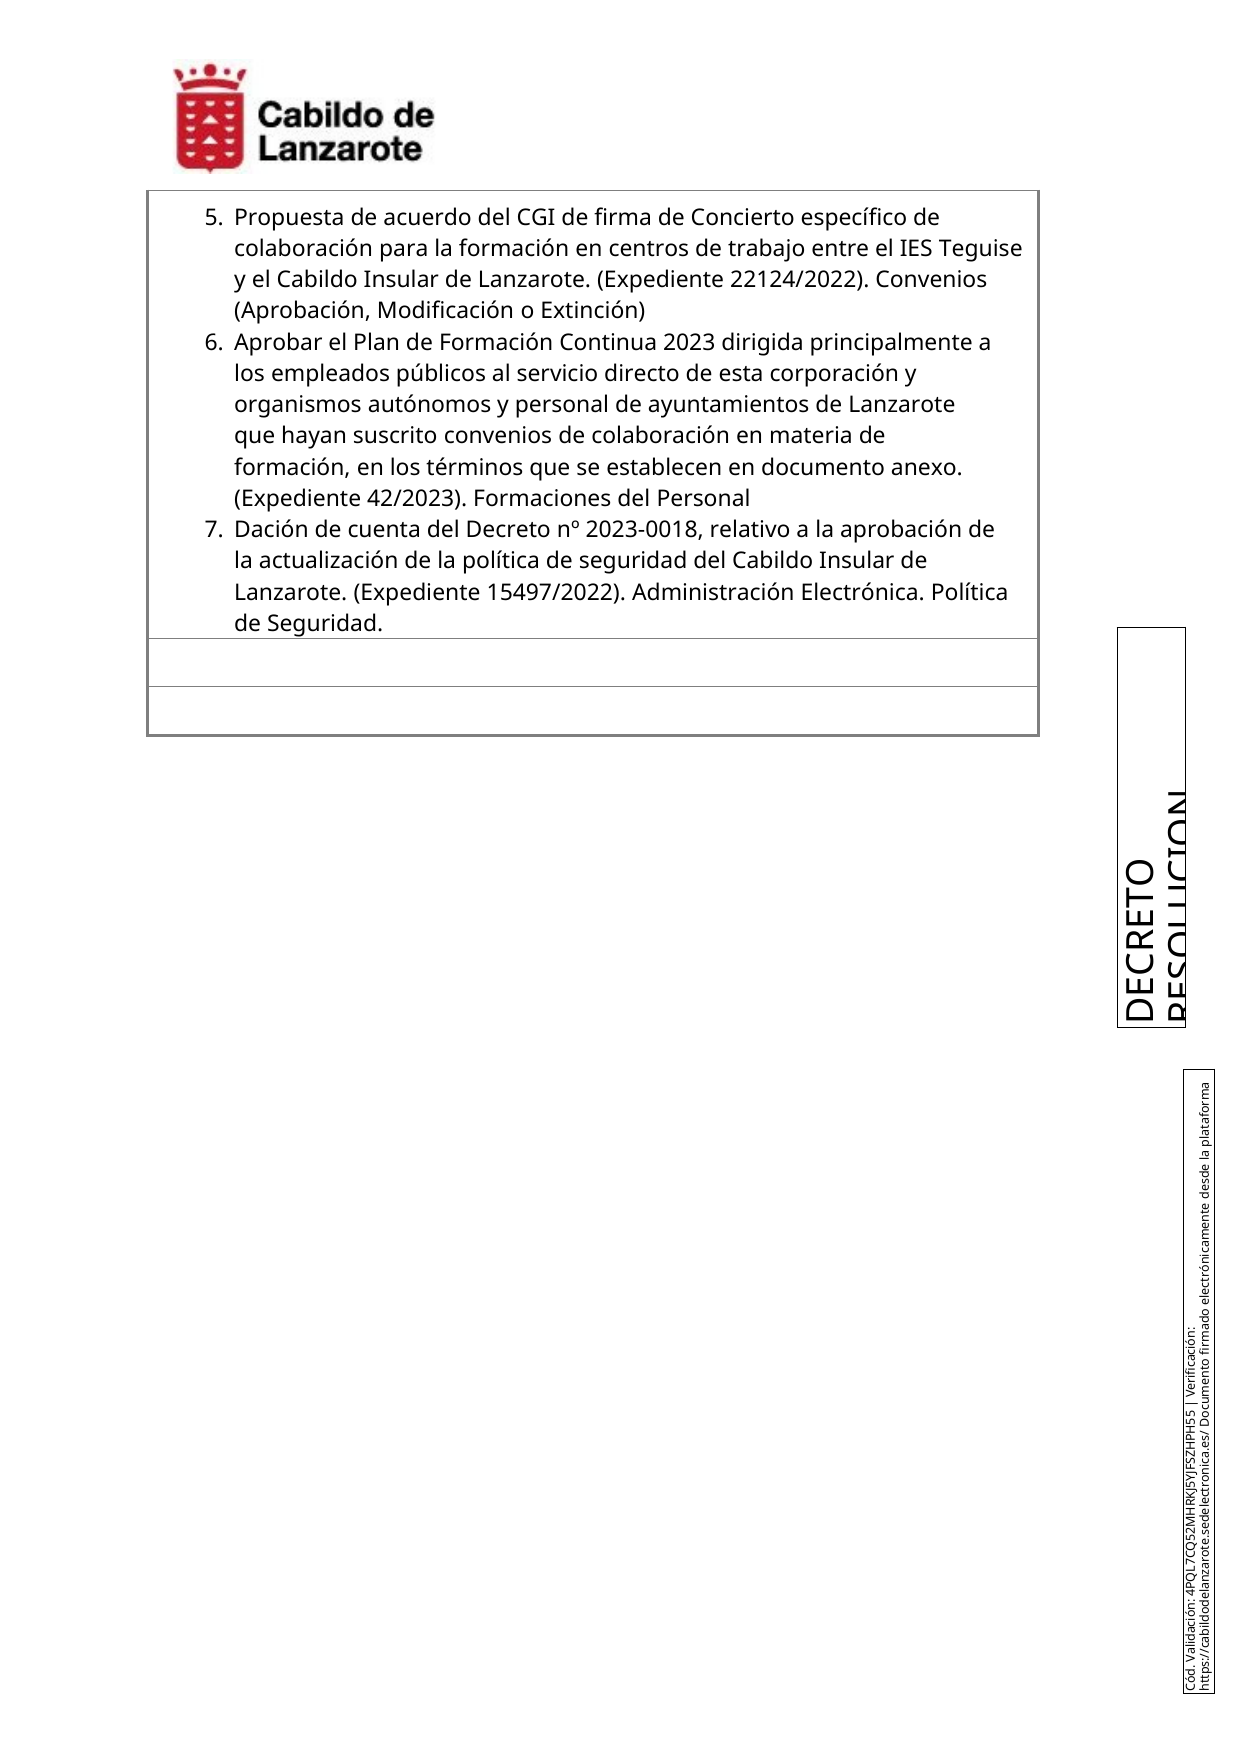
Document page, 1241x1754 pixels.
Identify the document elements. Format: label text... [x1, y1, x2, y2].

table_header Propuesta de acuerdo del CGI de firma de Concierto específico de colaboración para la formación en centros de trabajo entre el IES Teguise y el Cabildo Insular de Lanzarote. (Expediente 22124/2022). Convenios (Aprobación, Modificación o Extinción) Aprobar el Plan de Formación Continua 2023 dirigida principalmente a los empleados públicos al servicio directo de esta corporación y organismos autónomos y personal de ayuntamientos de Lanzarote que hayan suscrito convenios de colaboración en materia de formación, en los términos que se establecen en documento anexo.(Expediente 42/2023). Formaciones del Personal Dación de cuenta del Decreto nº 2023-0018, relativo a la aprobación de la actualización de la política de seguridad del Cabildo Insular de Lanzarote. (Expediente 15497/2022). Administración Electrónica. Política de Seguridad. [149, 191, 1037, 638]
table_cell [149, 687, 1037, 734]
text DECRETO RESOLUCION [1118, 629, 1183, 1027]
text Cód. Validación: 4PQL7CQ52MHRKJ5YJFSZHPH55 | Verificación: https://cabildodelanzarote.sedelectronica.es/ Documento firmado electrónicamente desde la plataforma esPublico Gestiona | Página 2 de 2 [1184, 1071, 1211, 1693]
picture [172, 59, 436, 174]
table_cell [149, 639, 1037, 686]
